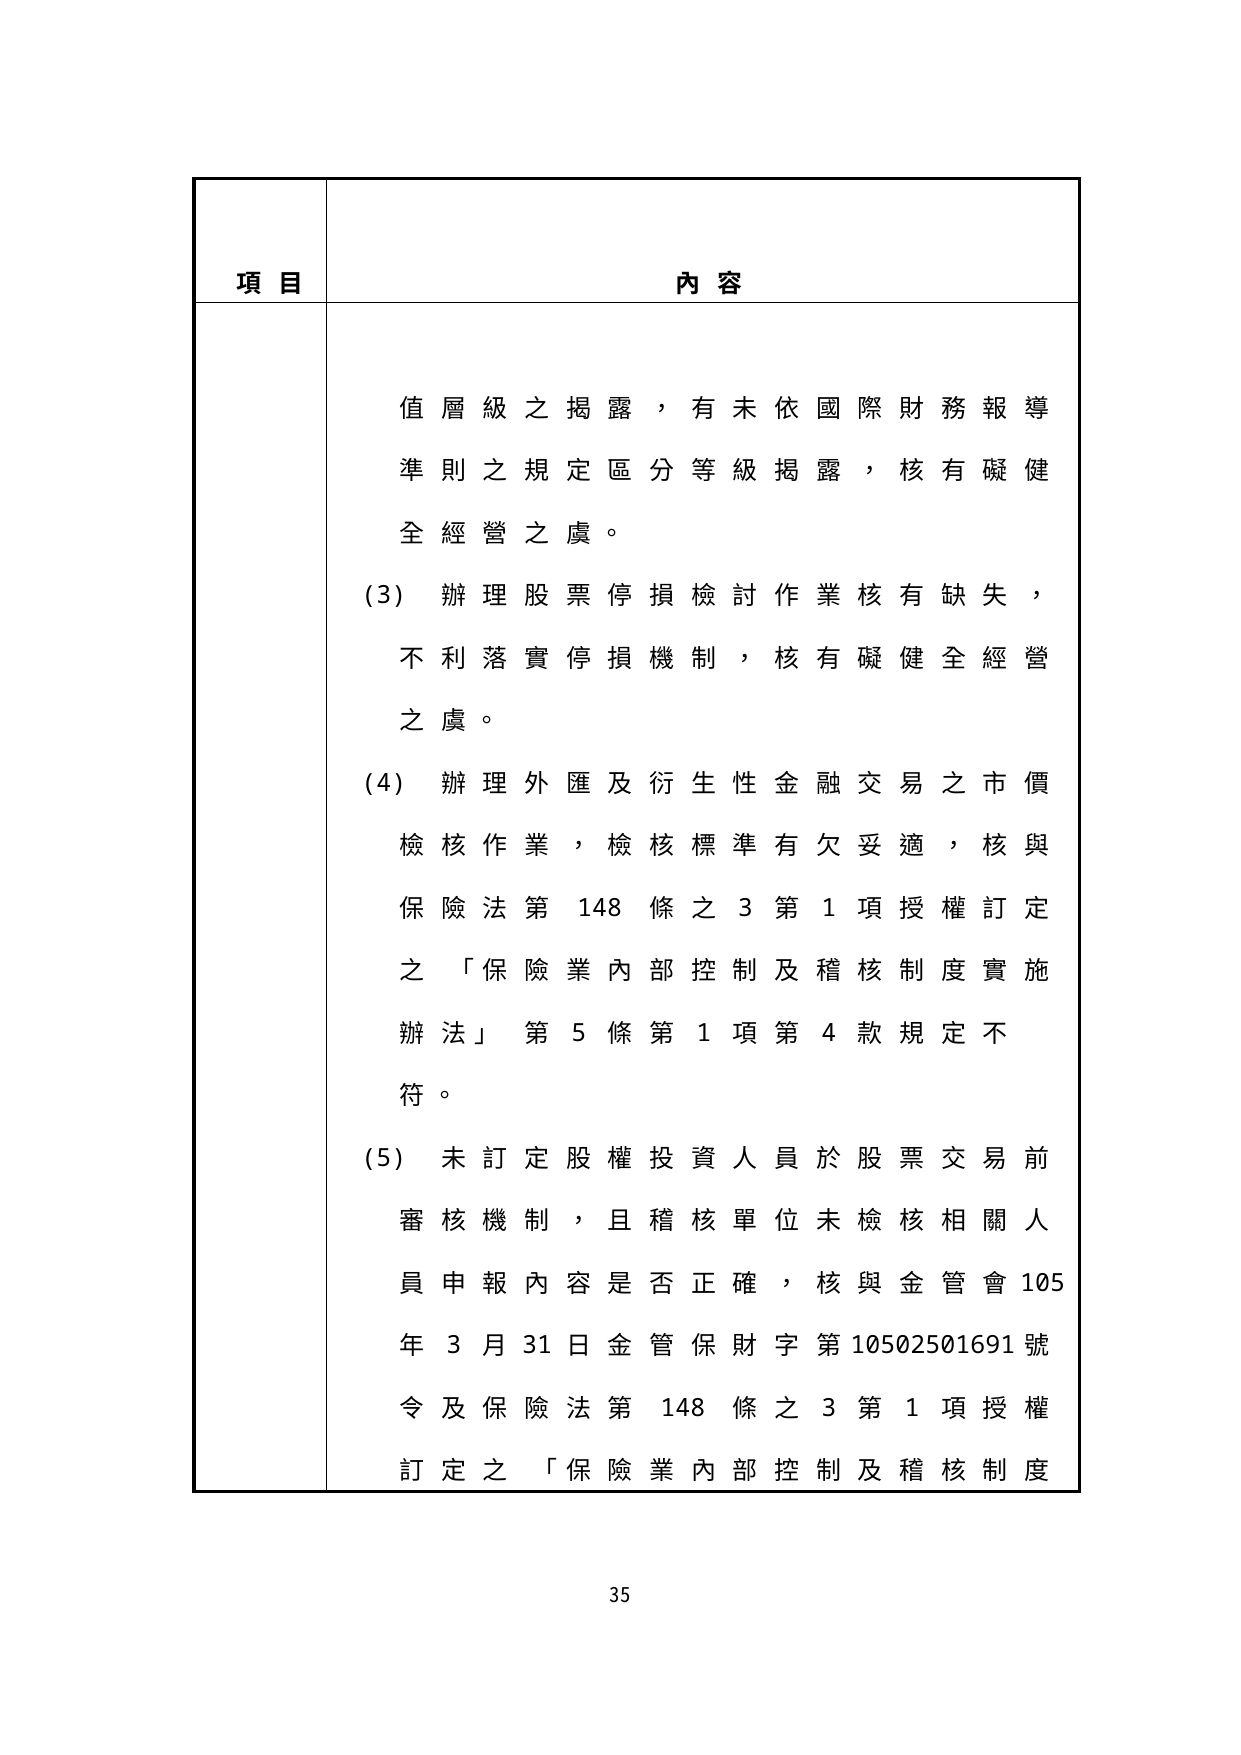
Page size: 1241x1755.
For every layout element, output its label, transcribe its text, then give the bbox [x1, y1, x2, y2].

table_cell [196, 303, 326, 1490]
table_cell 值層級之揭露，有未依國際財務報導準則之規定區分等級揭露，核有礙健全經營之虞。 (3) 辦理股票停損檢討作業核有缺失，不利落實停損機制，核有礙健全經營之虞。 (4) 辦理外匯及衍生性金融交易之市價檢核作業，檢核標準有欠妥適，核與保險法第148條之3第1項授權訂定之「保險業內部控制及稽核制度實施辦法」第5條第1項第4款規定不符。 (5) 未訂定股權投資人員於股票交易前審核機制，且稽核單位未檢核相關人員申報內容是否正確，核與金管會105年3月31日金管保財字第10502501691號令及保險法第148條之3第1項授權訂定之「保險業內部控制及稽核制度 [327, 303, 1078, 1490]
table_header 內容 [327, 180, 1078, 302]
table_header 項目 [196, 180, 326, 302]
